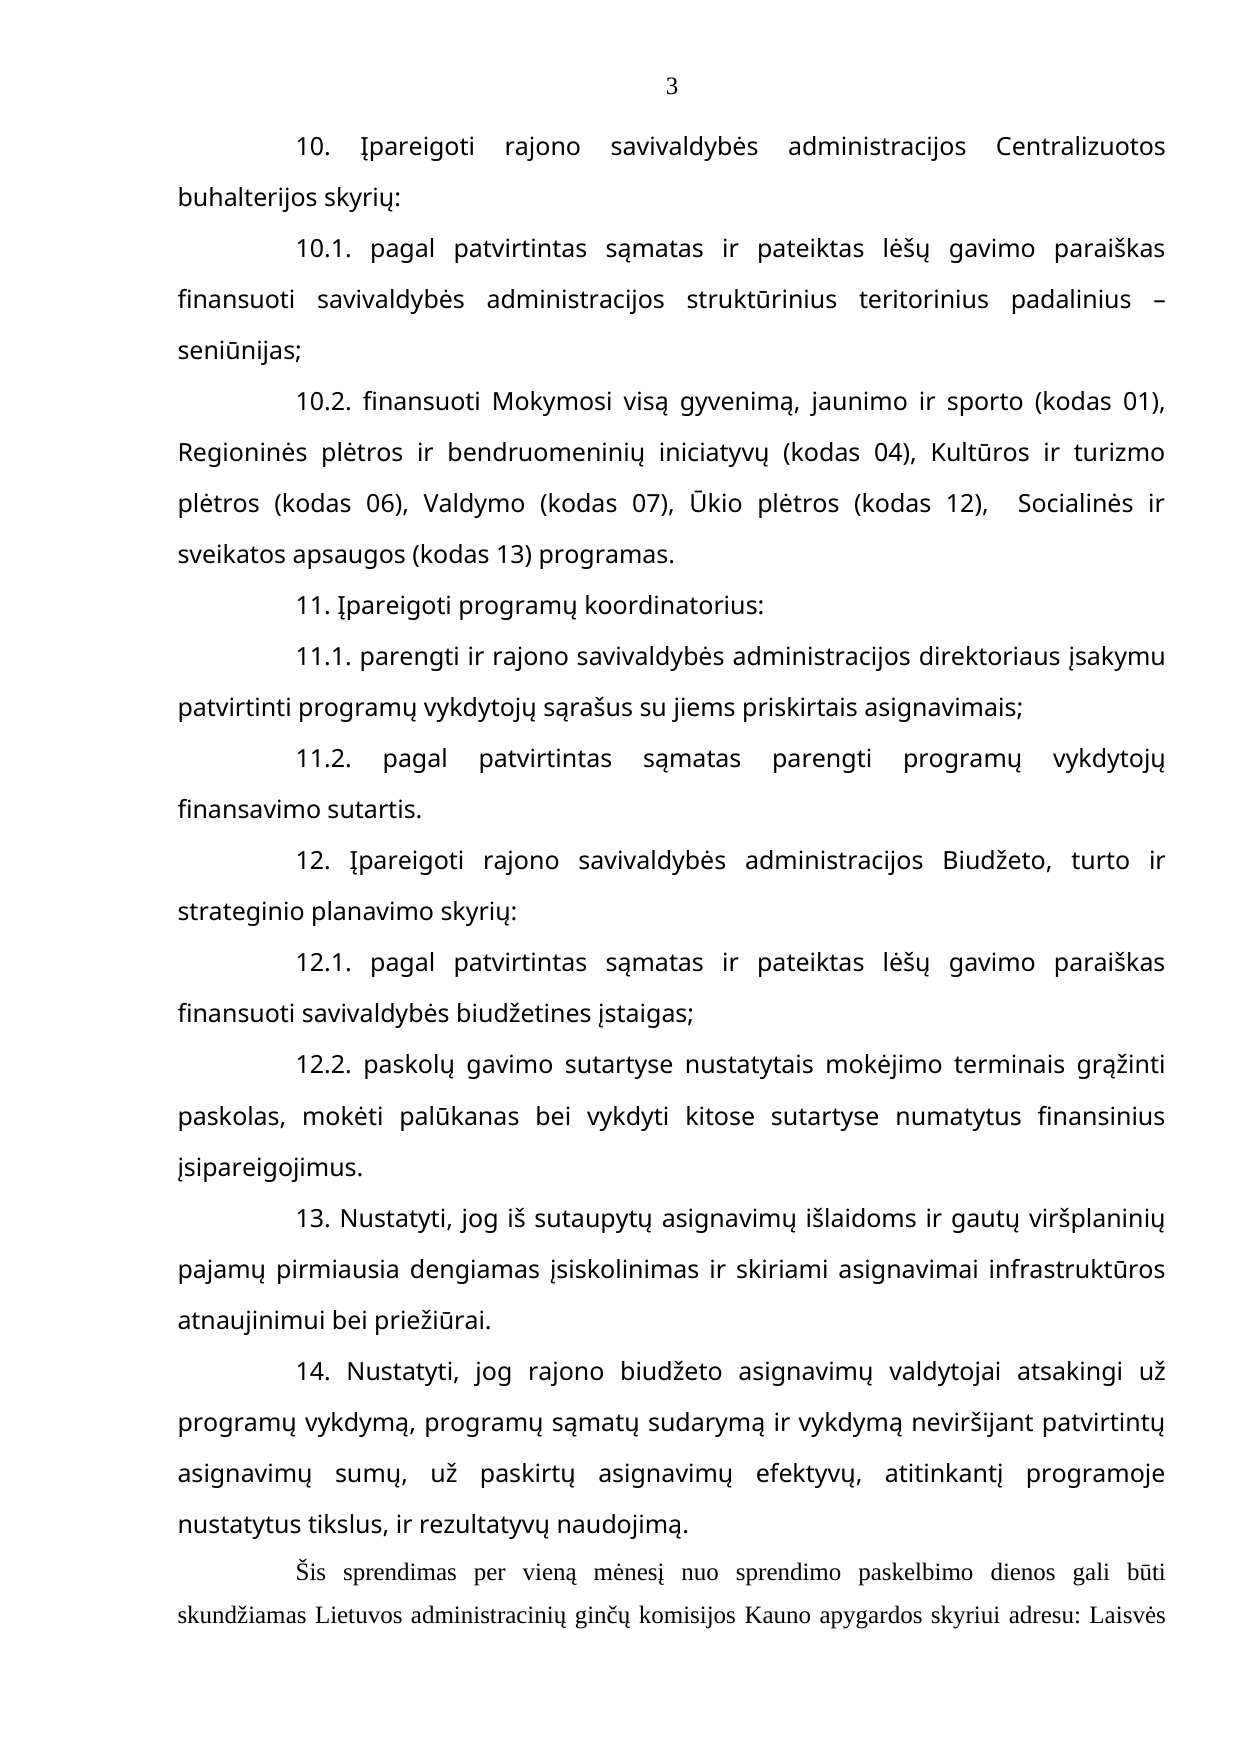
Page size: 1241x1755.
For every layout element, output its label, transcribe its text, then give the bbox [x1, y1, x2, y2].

text 13. Nustatyti, jog iš sutaupytų asignavimų išlaidoms ir gautų viršplaninių pajamų pirmiausia dengiamas įsiskolinimas ir skiriami asignavimai infrastruktūros atnaujinimui bei priežiūrai. [177, 1200, 1167, 1336]
text 14. Nustatyti, jog rajono biudžeto asignavimų valdytojai atsakingi už programų vykdymą, programų sąmatų sudarymą ir vykdymą neviršijant patvirtintų asignavimų sumų, už paskirtų asignavimų efektyvų, atitinkantį programoje nustatytus tikslus, ir rezultatyvų naudojimą. [177, 1353, 1167, 1541]
text 12.2. paskolų gavimo sutartyse nustatytais mokėjimo terminais grąžinti paskolas, mokėti palūkanas bei vykdyti kitose sutartyse numatytus finansinius įsipareigojimus. [177, 1047, 1167, 1183]
text 12.1. pagal patvirtintas sąmatas ir pateiktas lėšų gavimo paraiškas finansuoti savivaldybės biudžetines įstaigas; [177, 945, 1167, 1030]
text Šis sprendimas per vieną mėnesį nuo sprendimo paskelbimo dienos gali būti skundžiamas Lietuvos administracinių ginčų komisijos Kauno apygardos skyriui adresu: Laisvės [177, 1557, 1167, 1629]
text 10.1. pagal patvirtintas sąmatas ir pateiktas lėšų gavimo paraiškas finansuoti savivaldybės administracijos struktūrinius teritorinius padalinius – seniūnijas; [177, 230, 1167, 367]
text 11. Įpareigoti programų koordinatorius: [177, 588, 1167, 622]
text 10.2. finansuoti Mokymosi visą gyvenimą, jaunimo ir sporto (kodas 01), Regioninės plėtros ir bendruomeninių iniciatyvų (kodas 04), Kultūros ir turizmo plėtros (kodas 06), Valdymo (kodas 07), Ūkio plėtros (kodas 12), Socialinės ir sveikatos apsaugos (kodas 13) programas. [177, 383, 1167, 571]
text 12. Įpareigoti rajono savivaldybės administracijos Biudžeto, turto ir strateginio planavimo skyrių: [177, 843, 1167, 928]
text 11.2. pagal patvirtintas sąmatas parengti programų vykdytojų finansavimo sutartis. [177, 741, 1167, 826]
text 11.1. parengti ir rajono savivaldybės administracijos direktoriaus įsakymu patvirtinti programų vykdytojų sąrašus su jiems priskirtais asignavimais; [177, 639, 1167, 724]
text 10. Įpareigoti rajono savivaldybės administracijos Centralizuotos buhalterijos skyrių: [177, 128, 1167, 213]
